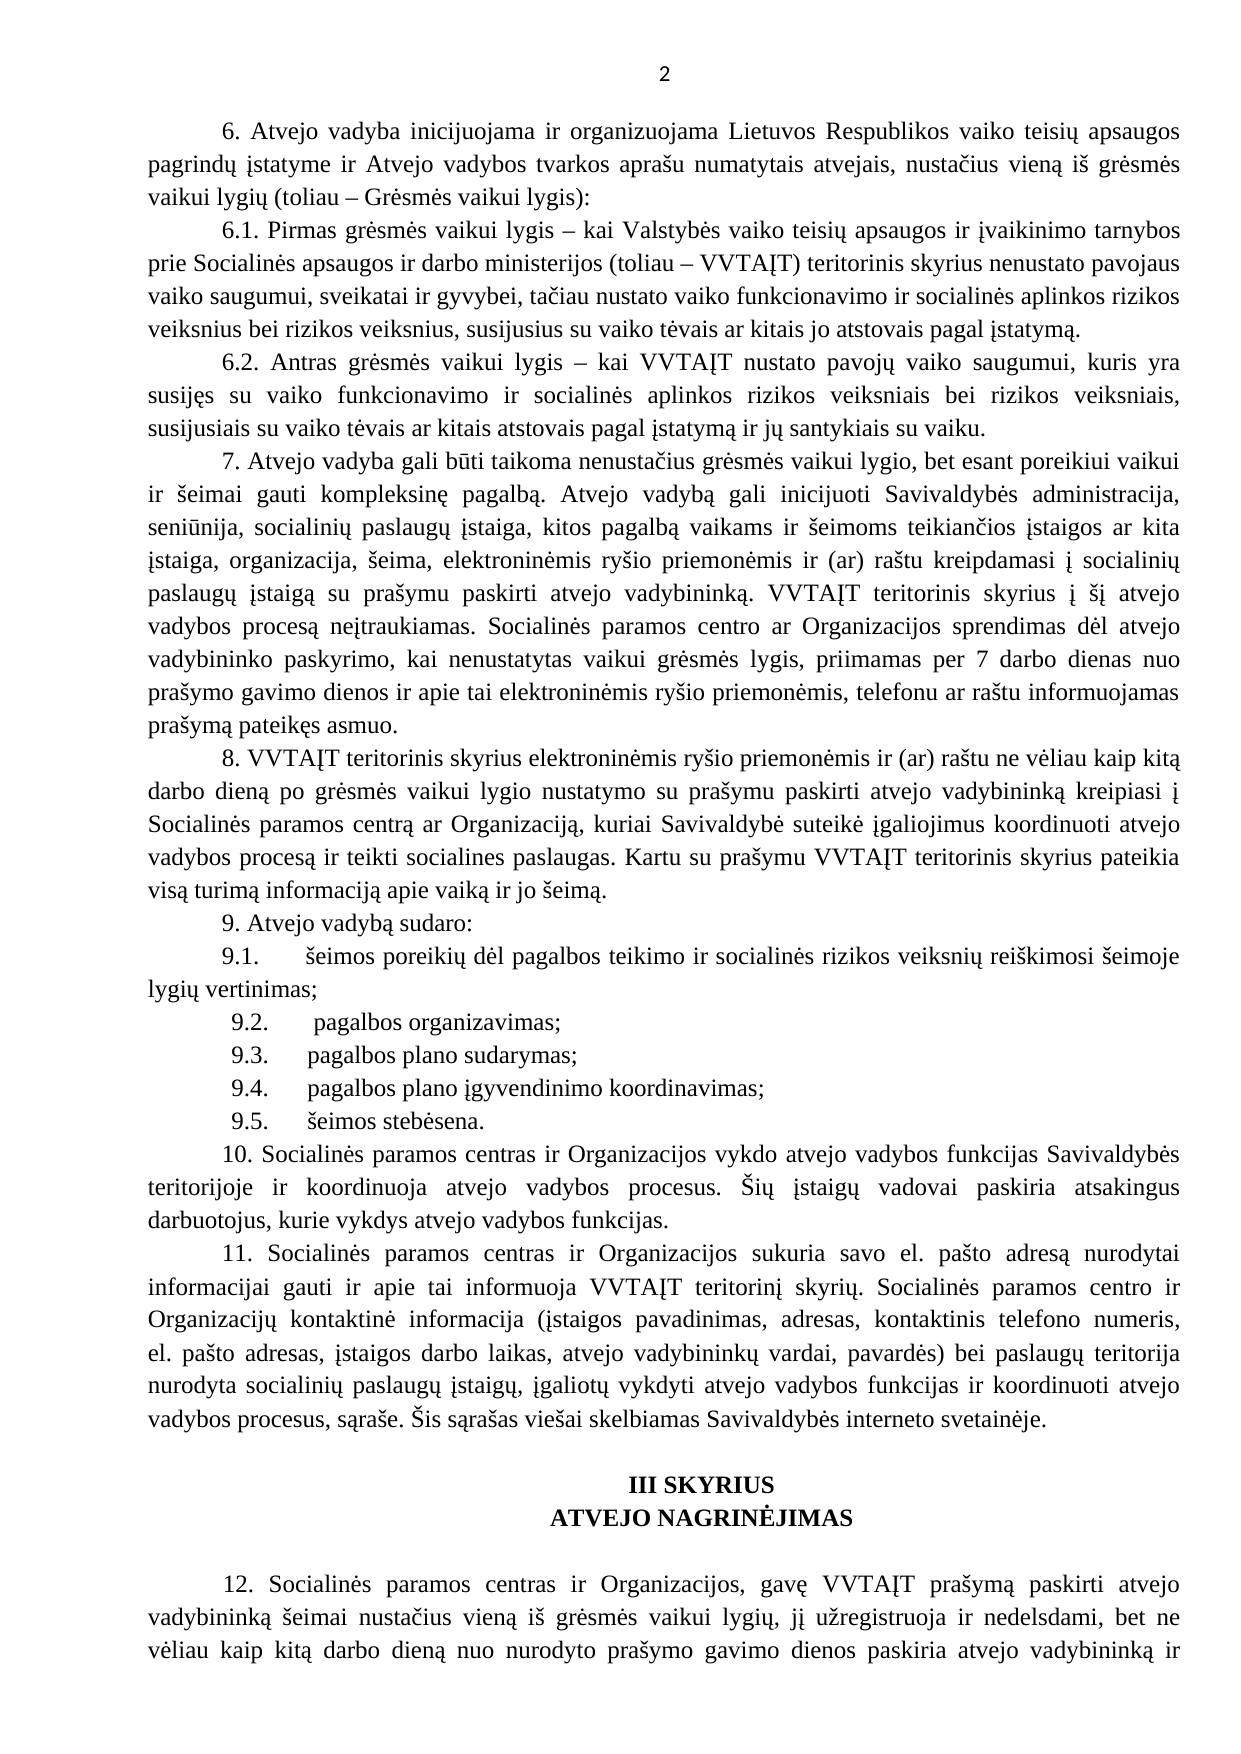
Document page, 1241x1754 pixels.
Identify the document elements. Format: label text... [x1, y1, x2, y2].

text III SKYRIUS [148, 1470, 1181, 1498]
text 9. Atvejo vadybą sudaro: [148, 908, 1181, 937]
text 6.2. Antras grėsmės vaikui lygis – kai VVTAĮT nustato pavojų vaiko saugumui, kuris yra susijęs su vaiko funkcionavimo ir socialinės aplinkos rizikos veiksniais bei rizikos veiksniais, susijusiais su vaiko tėvais ar kitais atstovais pagal įstatymą ir jų santykiais su vaiku. [148, 347, 1181, 442]
text 12. Socialinės paramos centras ir Organizacijos, gavę VVTAĮT prašymą paskirti atvejo vadybininką šeimai nustačius vieną iš grėsmės vaikui lygių, jį užregistruoja ir nedelsdami, bet ne vėliau kaip kitą darbo dieną nuo nurodyto prašymo gavimo dienos paskiria atvejo vadybininką ir [148, 1569, 1181, 1663]
text 9.5. šeimos stebėsena. [157, 1106, 1181, 1135]
text 9.2. pagalbos organizavimas; [157, 1007, 1181, 1036]
text 8. VVTAĮT teritorinis skyrius elektroninėmis ryšio priemonėmis ir (ar) raštu ne vėliau kaip kitą darbo dieną po grėsmės vaikui lygio nustatymo su prašymu paskirti atvejo vadybininką kreipiasi į Socialinės paramos centrą ar Organizaciją, kuriai Savivaldybė suteikė įgaliojimus koordinuoti atvejo vadybos procesą ir teikti socialines paslaugas. Kartu su prašymu VVTAĮT teritorinis skyrius pateikia visą turimą informaciją apie vaiką ir jo šeimą. [148, 743, 1181, 904]
text 9.1. šeimos poreikių dėl pagalbos teikimo ir socialinės rizikos veiksnių reiškimosi šeimoje lygių vertinimas; [148, 941, 1181, 1003]
text 11. Socialinės paramos centras ir Organizacijos sukuria savo el. pašto adresą nurodytai informacijai gauti ir apie tai informuoja VVTAĮT teritorinį skyrių. Socialinės paramos centro ir Organizacijų kontaktinė informacija (įstaigos pavadinimas, adresas, kontaktinis telefono numeris, el. pašto adresas, įstaigos darbo laikas, atvejo vadybininkų vardai, pavardės) bei paslaugų teritorija nurodyta socialinių paslaugų įstaigų, įgaliotų vykdyti atvejo vadybos funkcijas ir koordinuoti atvejo vadybos procesus, sąraše. Šis sąrašas viešai skelbiamas Savivaldybės interneto svetainėje. [148, 1238, 1181, 1432]
text 9.3. pagalbos plano sudarymas; [157, 1040, 1181, 1069]
text 6. Atvejo vadyba inicijuojama ir organizuojama Lietuvos Respublikos vaiko teisių apsaugos pagrindų įstatyme ir Atvejo vadybos tvarkos aprašu numatytais atvejais, nustačius vieną iš grėsmės vaikui lygių (toliau – Grėsmės vaikui lygis): [148, 116, 1181, 211]
text 10. Socialinės paramos centras ir Organizacijos vykdo atvejo vadybos funkcijas Savivaldybės teritorijoje ir koordinuoja atvejo vadybos procesus. Šių įstaigų vadovai paskiria atsakingus darbuotojus, kurie vykdys atvejo vadybos funkcijas. [148, 1139, 1181, 1234]
text 6.1. Pirmas grėsmės vaikui lygis – kai Valstybės vaiko teisių apsaugos ir įvaikinimo tarnybos prie Socialinės apsaugos ir darbo ministerijos (toliau – VVTAĮT) teritorinis skyrius nenustato pavojaus vaiko saugumui, sveikatai ir gyvybei, tačiau nustato vaiko funkcionavimo ir socialinės aplinkos rizikos veiksnius bei rizikos veiksnius, susijusius su vaiko tėvais ar kitais jo atstovais pagal įstatymą. [148, 215, 1181, 343]
text 7. Atvejo vadyba gali būti taikoma nenustačius grėsmės vaikui lygio, bet esant poreikiui vaikui ir šeimai gauti kompleksinę pagalbą. Atvejo vadybą gali inicijuoti Savivaldybės administracija, seniūnija, socialinių paslaugų įstaiga, kitos pagalbą vaikams ir šeimoms teikiančios įstaigos ar kita įstaiga, organizacija, šeima, elektroninėmis ryšio priemonėmis ir (ar) raštu kreipdamasi į socialinių paslaugų įstaigą su prašymu paskirti atvejo vadybininką. VVTAĮT teritorinis skyrius į šį atvejo vadybos procesą neįtraukiamas. Socialinės paramos centro ar Organizacijos sprendimas dėl atvejo vadybininko paskyrimo, kai nenustatytas vaikui grėsmės lygis, priimamas per 7 darbo dienas nuo prašymo gavimo dienos ir apie tai elektroninėmis ryšio priemonėmis, telefonu ar raštu informuojamas prašymą pateikęs asmuo. [148, 446, 1181, 739]
text 9.4. pagalbos plano įgyvendinimo koordinavimas; [157, 1073, 1181, 1102]
text ATVEJO NAGRINĖJIMAS [148, 1503, 1181, 1531]
